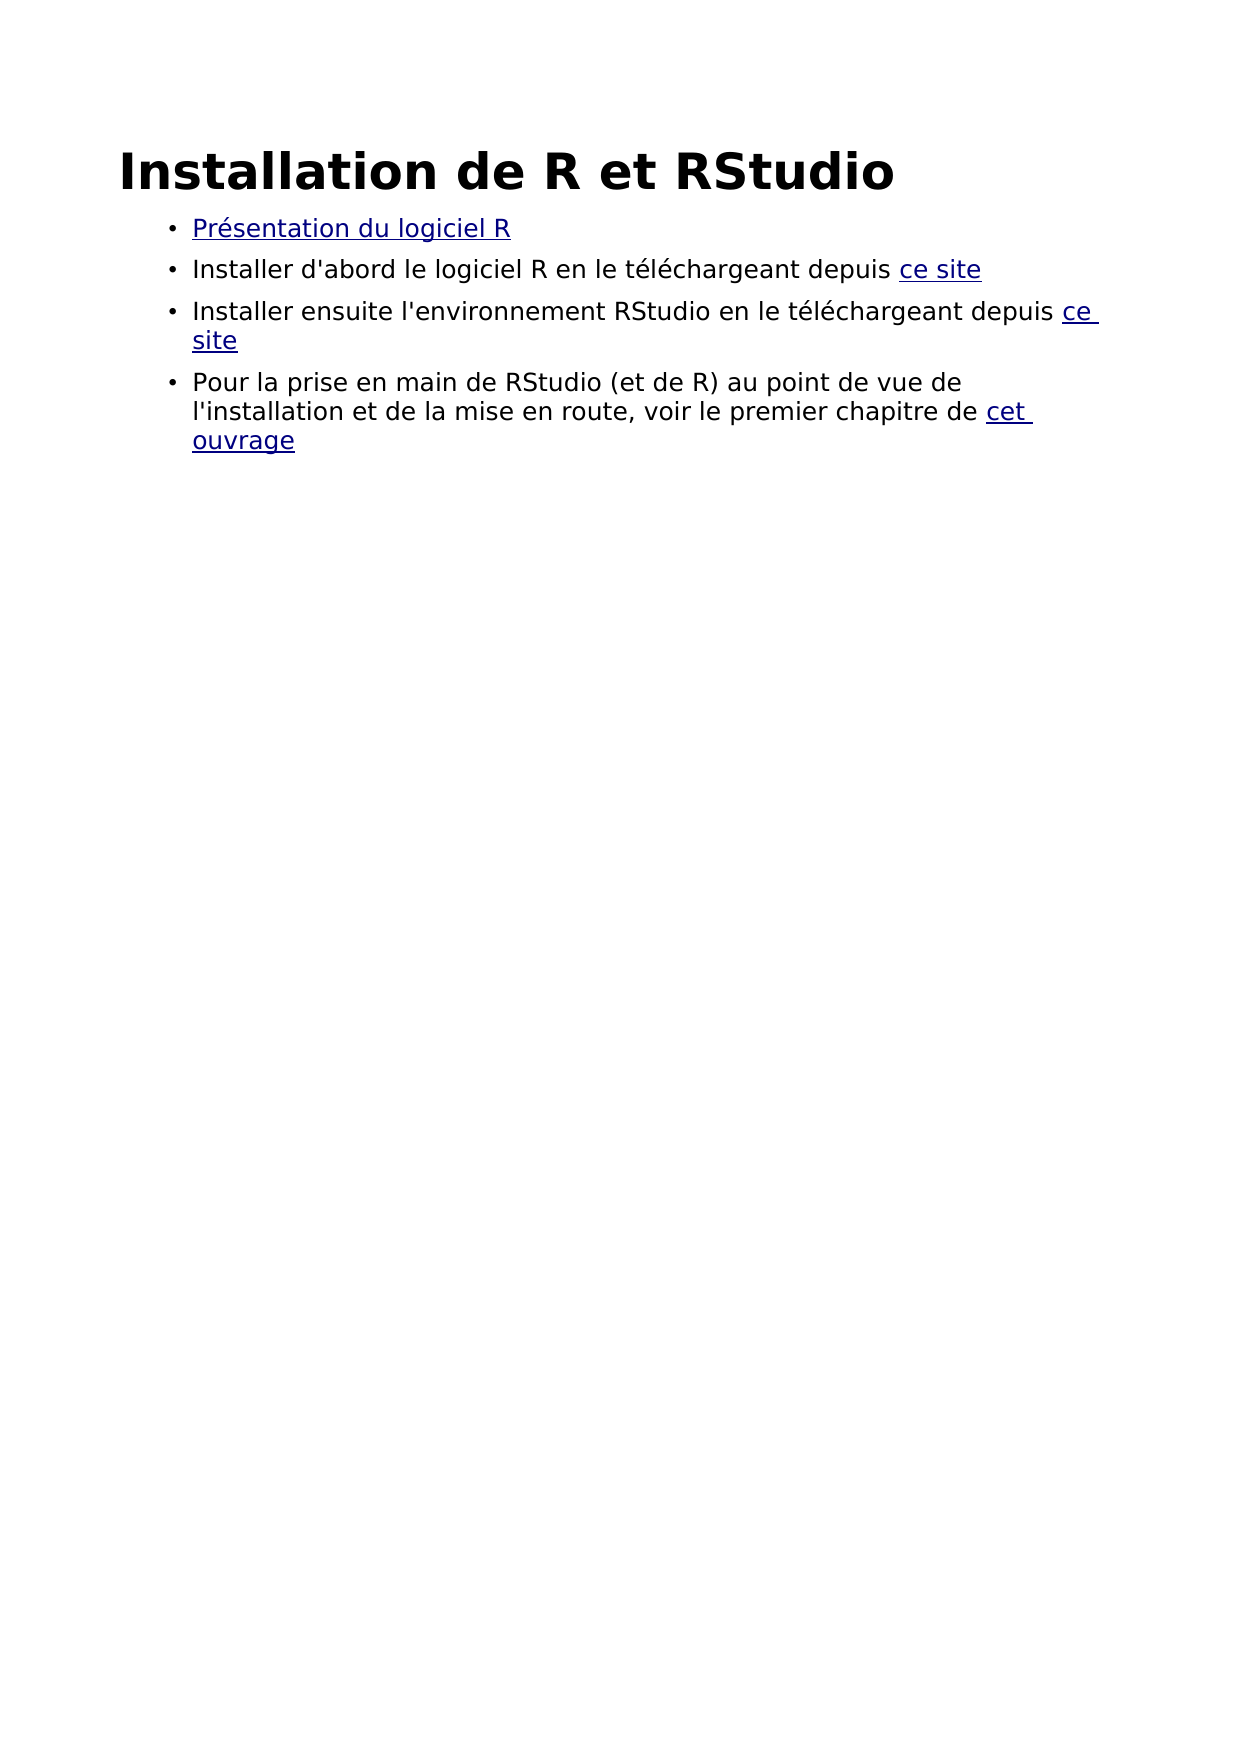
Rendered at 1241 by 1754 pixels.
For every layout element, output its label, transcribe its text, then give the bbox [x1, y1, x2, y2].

list Présentation du logiciel R [177, 214, 1122, 243]
list Pour la prise en main de RStudio (et de R) au point de vue de l'installation et de la mise en route, voir le premier chapitre de cet ouvrage [177, 368, 1122, 456]
list Installer d'abord le logiciel R en le téléchargeant depuis ce site [177, 256, 1122, 285]
subtitle Installation de R et RStudio [118, 143, 1122, 201]
list Installer ensuite l'environnement RStudio en le téléchargeant depuis ce site [177, 297, 1122, 356]
